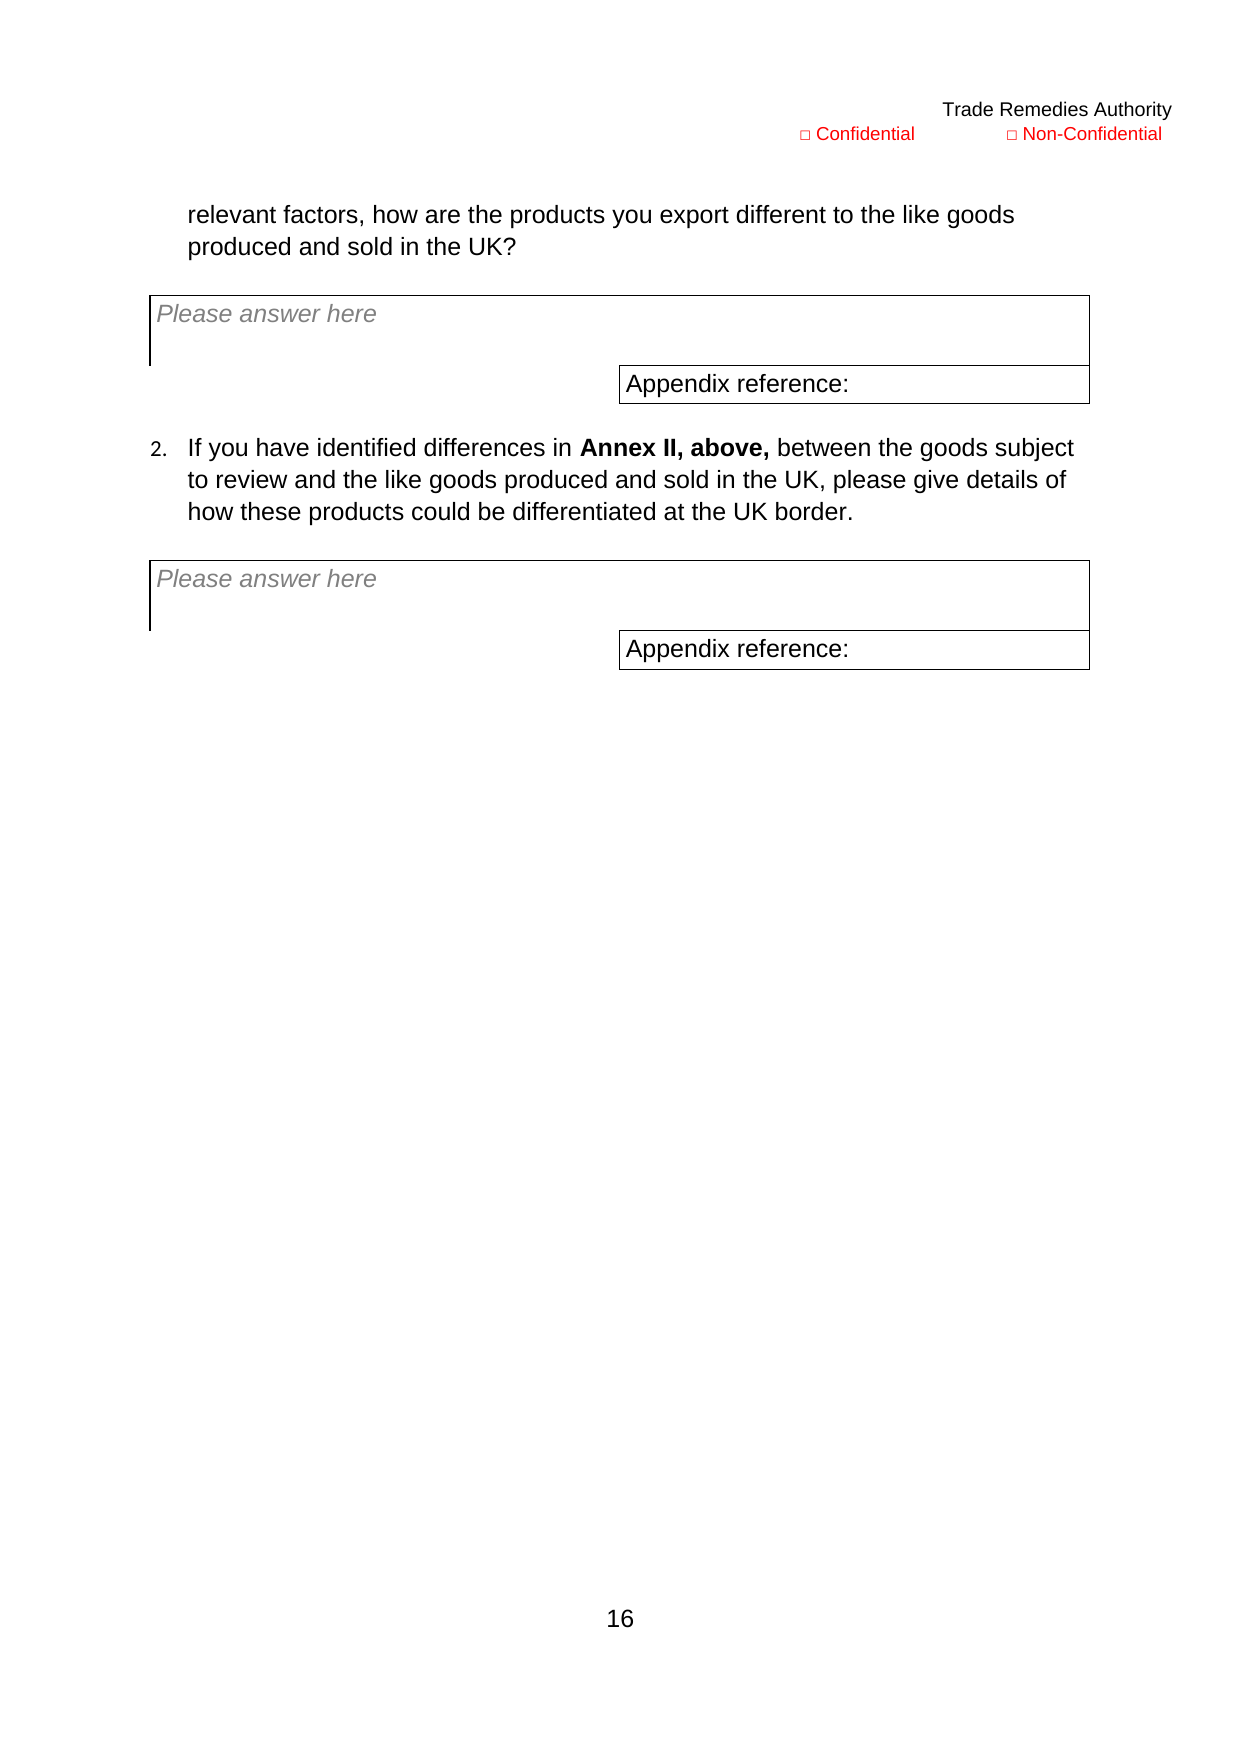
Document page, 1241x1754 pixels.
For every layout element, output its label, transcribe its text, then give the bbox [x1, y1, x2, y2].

table_cell Appendix reference: [620, 366, 1089, 403]
table_cell [150, 366, 619, 403]
table_header Please answer here [151, 296, 1089, 365]
table_cell [150, 631, 619, 668]
list If you have identified differences in Annex II, above, between the goods subject to review and the like goods produced and sold in the UK, please give details of how these products could be differentiated at the UK border. [150, 433, 1090, 526]
list relevant factors, how are the products you export different to the like goods produced and sold in the UK? [150, 200, 1090, 261]
table_cell Appendix reference: [620, 631, 1089, 668]
table_header Please answer here [151, 561, 1089, 630]
